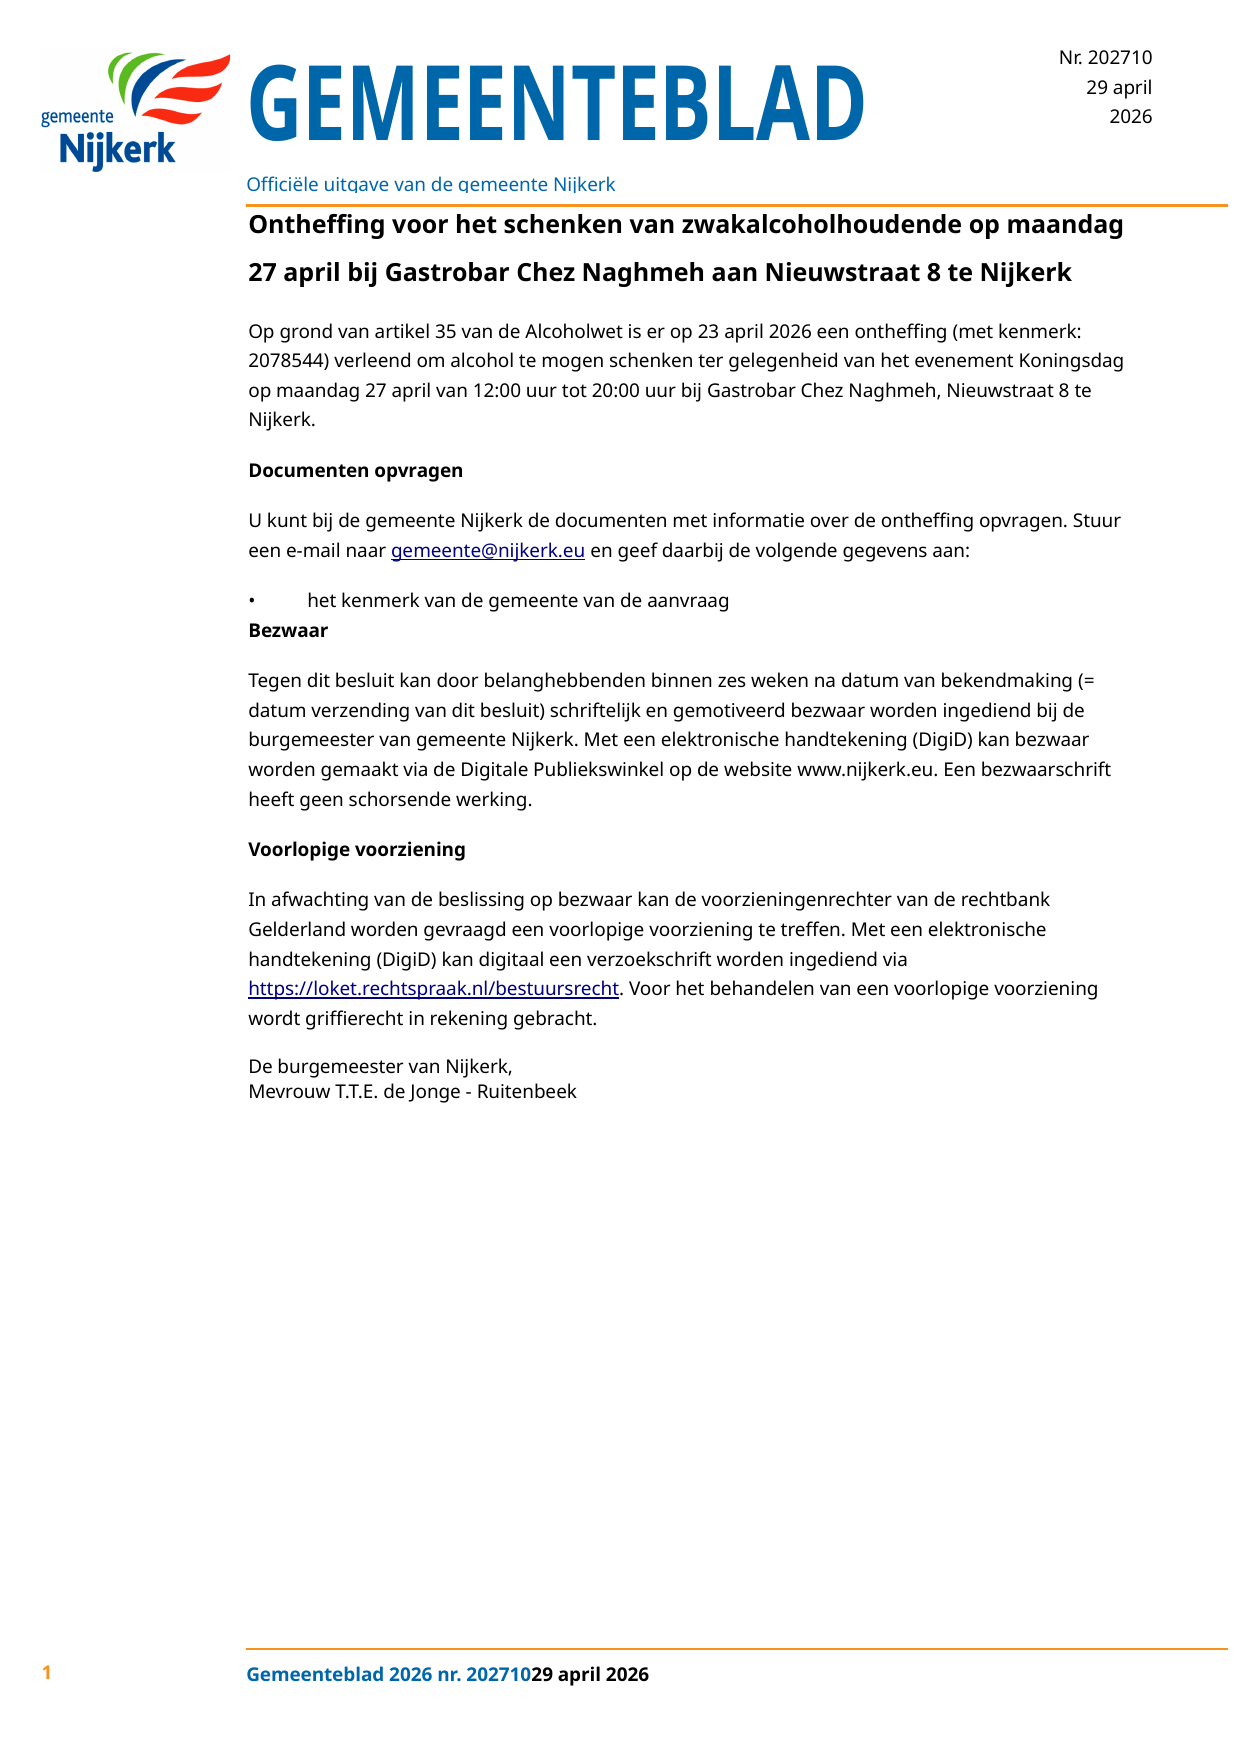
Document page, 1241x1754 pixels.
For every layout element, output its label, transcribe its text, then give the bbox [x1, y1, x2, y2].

text Ontheffing voor het schenken van zwakalcoholhoudende op maandag 27 april bij Gastrobar Chez Naghmeh aan Nieuwstraat 8 te Nijkerk [248, 207, 1152, 288]
text Mevrouw T.T.E. de Jonge - Ruitenbeek [248, 1078, 1152, 1104]
text Tegen dit besluit kan door belanghebbenden binnen zes weken na datum van bekendmaking (= datum verzending van dit besluit) schriftelijk en gemotiveerd bezwaar worden ingediend bij de burgemeester van gemeente Nijkerk. Met een elektronische handtekening (DigiD) kan bezwaar worden gemaakt via de Digitale Publiekswinkel op de website www.nijkerk.eu. Een bezwaarschrift heeft geen schorsende werking. [248, 667, 1152, 812]
text U kunt bij de gemeente Nijkerk de documenten met informatie over de ontheffing opvragen. Stuur een e-mail naar gemeente@nijkerk.eu en geef daarbij de volgende gegevens aan: [248, 507, 1152, 563]
list het kenmerk van de gemeente van de aanvraag [248, 587, 1152, 613]
text Documenten opvragen [248, 457, 1152, 483]
text Bezwaar [248, 617, 1152, 643]
picture [41, 47, 231, 172]
text De burgemeester van Nijkerk, [248, 1053, 1152, 1078]
text Op grond van artikel 35 van de Alcoholwet is er op 23 april 2026 een ontheffing (met kenmerk: 2078544) verleend om alcohol te mogen schenken ter gelegenheid van het evenement Koningsdag op maandag 27 april van 12:00 uur tot 20:00 uur bij Gastrobar Chez Naghmeh, Nieuwstraat 8 te Nijkerk. [248, 318, 1152, 432]
text In afwachting van de beslissing op bezwaar kan de voorzieningenrechter van de rechtbank Gelderland worden gevraagd een voorlopige voorziening te treffen. Met een elektronische handtekening (DigiD) kan digitaal een verzoekschrift worden ingediend via https://loket.rechtspraak.nl/bestuursrecht. Voor het behandelen van een voorlopige voorziening wordt griffierecht in rekening gebracht. [248, 887, 1152, 1031]
text Voorlopige voorziening [248, 836, 1152, 862]
